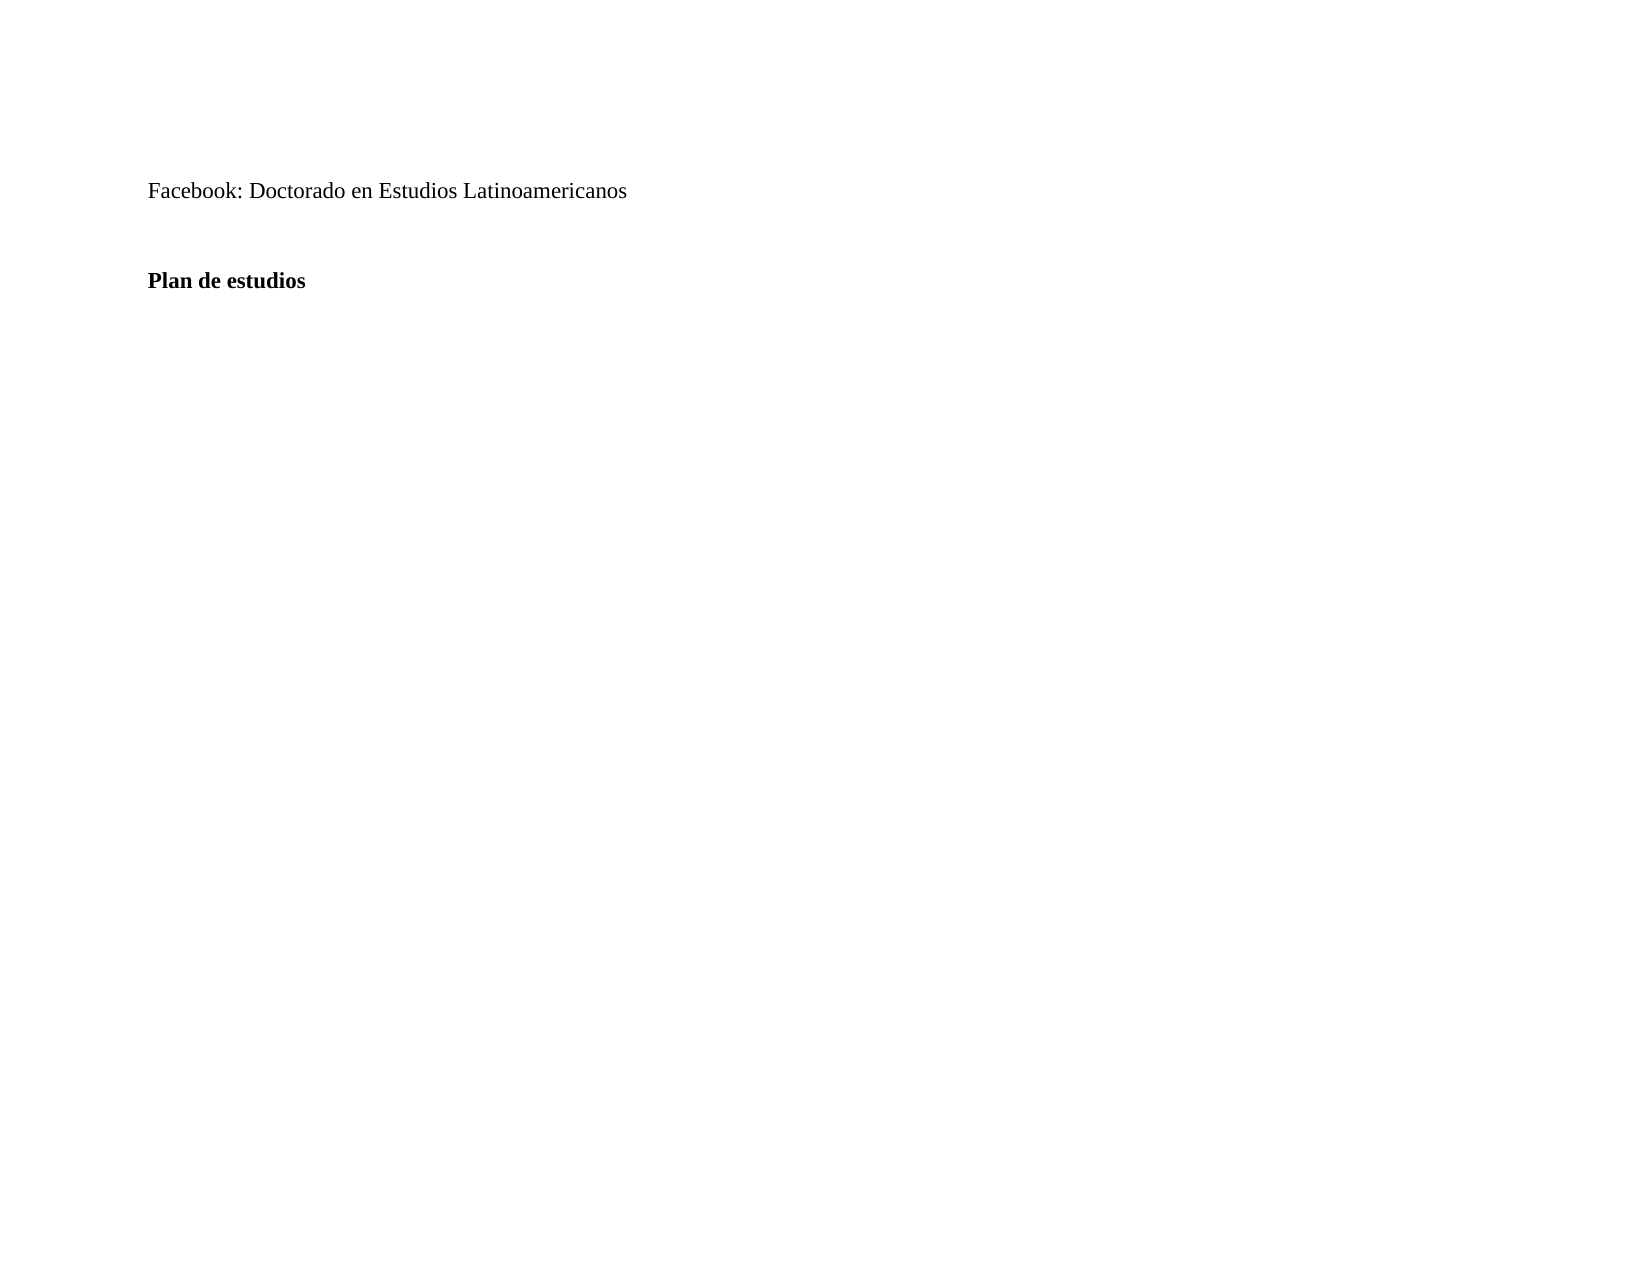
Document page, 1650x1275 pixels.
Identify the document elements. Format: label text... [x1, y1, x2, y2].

text Plan de estudios [148, 267, 1502, 293]
text Facebook: Doctorado en Estudios Latinoamericanos [148, 177, 1502, 203]
